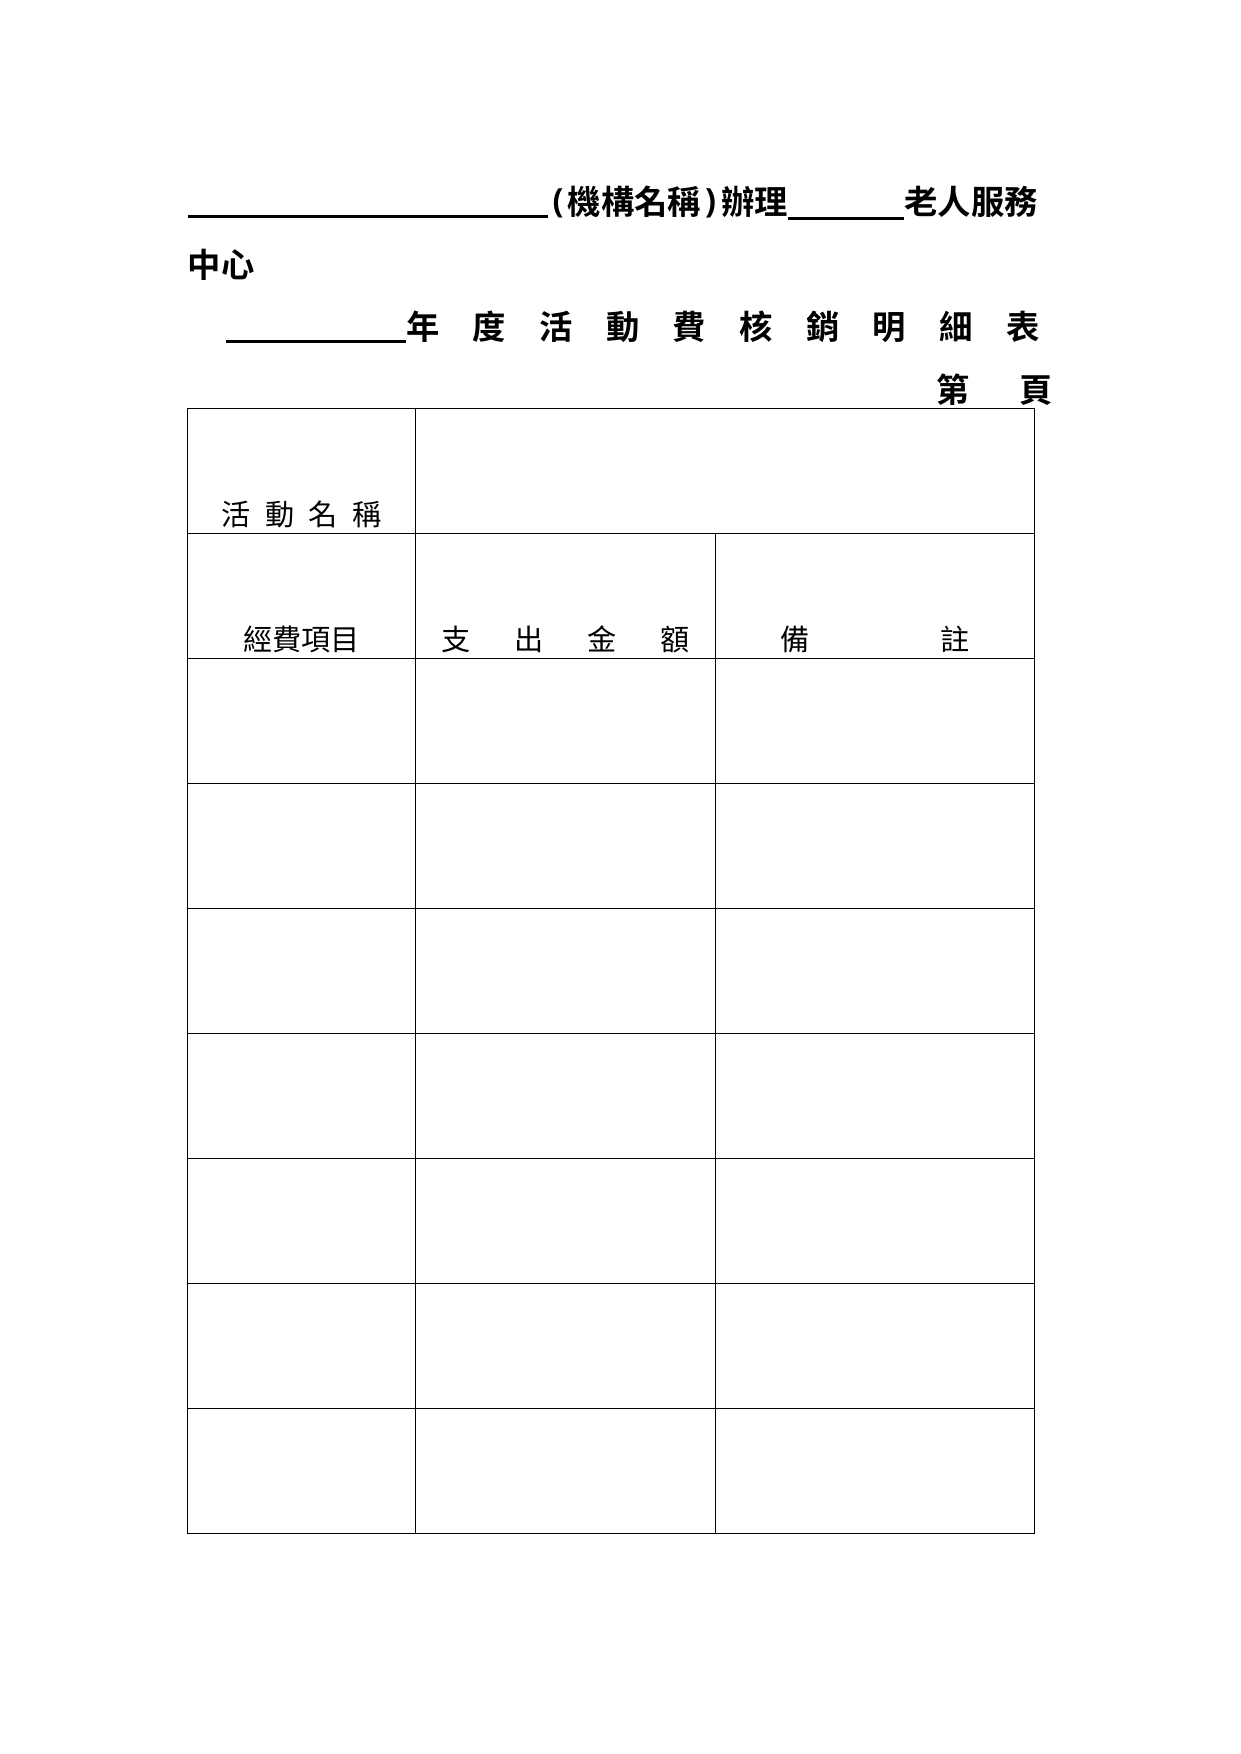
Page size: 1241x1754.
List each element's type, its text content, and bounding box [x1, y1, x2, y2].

table_cell [716, 659, 1034, 783]
table_cell [188, 659, 415, 783]
table_cell 支 出 金 額 [416, 534, 715, 658]
table_cell [188, 1034, 415, 1158]
table_cell [188, 784, 415, 908]
table_cell [416, 1409, 715, 1533]
table_header [416, 409, 1034, 533]
text (機構名稱)辦理 老人服務中心 [187, 158, 1053, 283]
table_cell [188, 1284, 415, 1408]
table_cell [188, 1159, 415, 1283]
table_cell [716, 1284, 1034, 1408]
table_cell [416, 1284, 715, 1408]
table_cell [416, 1034, 715, 1158]
text 年 度 活 動 費 核 銷 明 細 表 [187, 283, 1053, 346]
table_cell [716, 909, 1034, 1033]
table_cell [416, 909, 715, 1033]
table_cell [188, 909, 415, 1033]
table_cell [716, 1159, 1034, 1283]
table_cell 經費項目 [188, 534, 415, 658]
table_cell [716, 1034, 1034, 1158]
table_cell 備 註 [716, 534, 1034, 658]
table_header 活 動 名 稱 [188, 409, 415, 533]
text 第 頁 [187, 346, 1053, 408]
table_cell [416, 784, 715, 908]
table_cell [416, 1159, 715, 1283]
table_cell [188, 1409, 415, 1533]
table_cell [716, 784, 1034, 908]
table_cell [716, 1409, 1034, 1533]
table_cell [416, 659, 715, 783]
